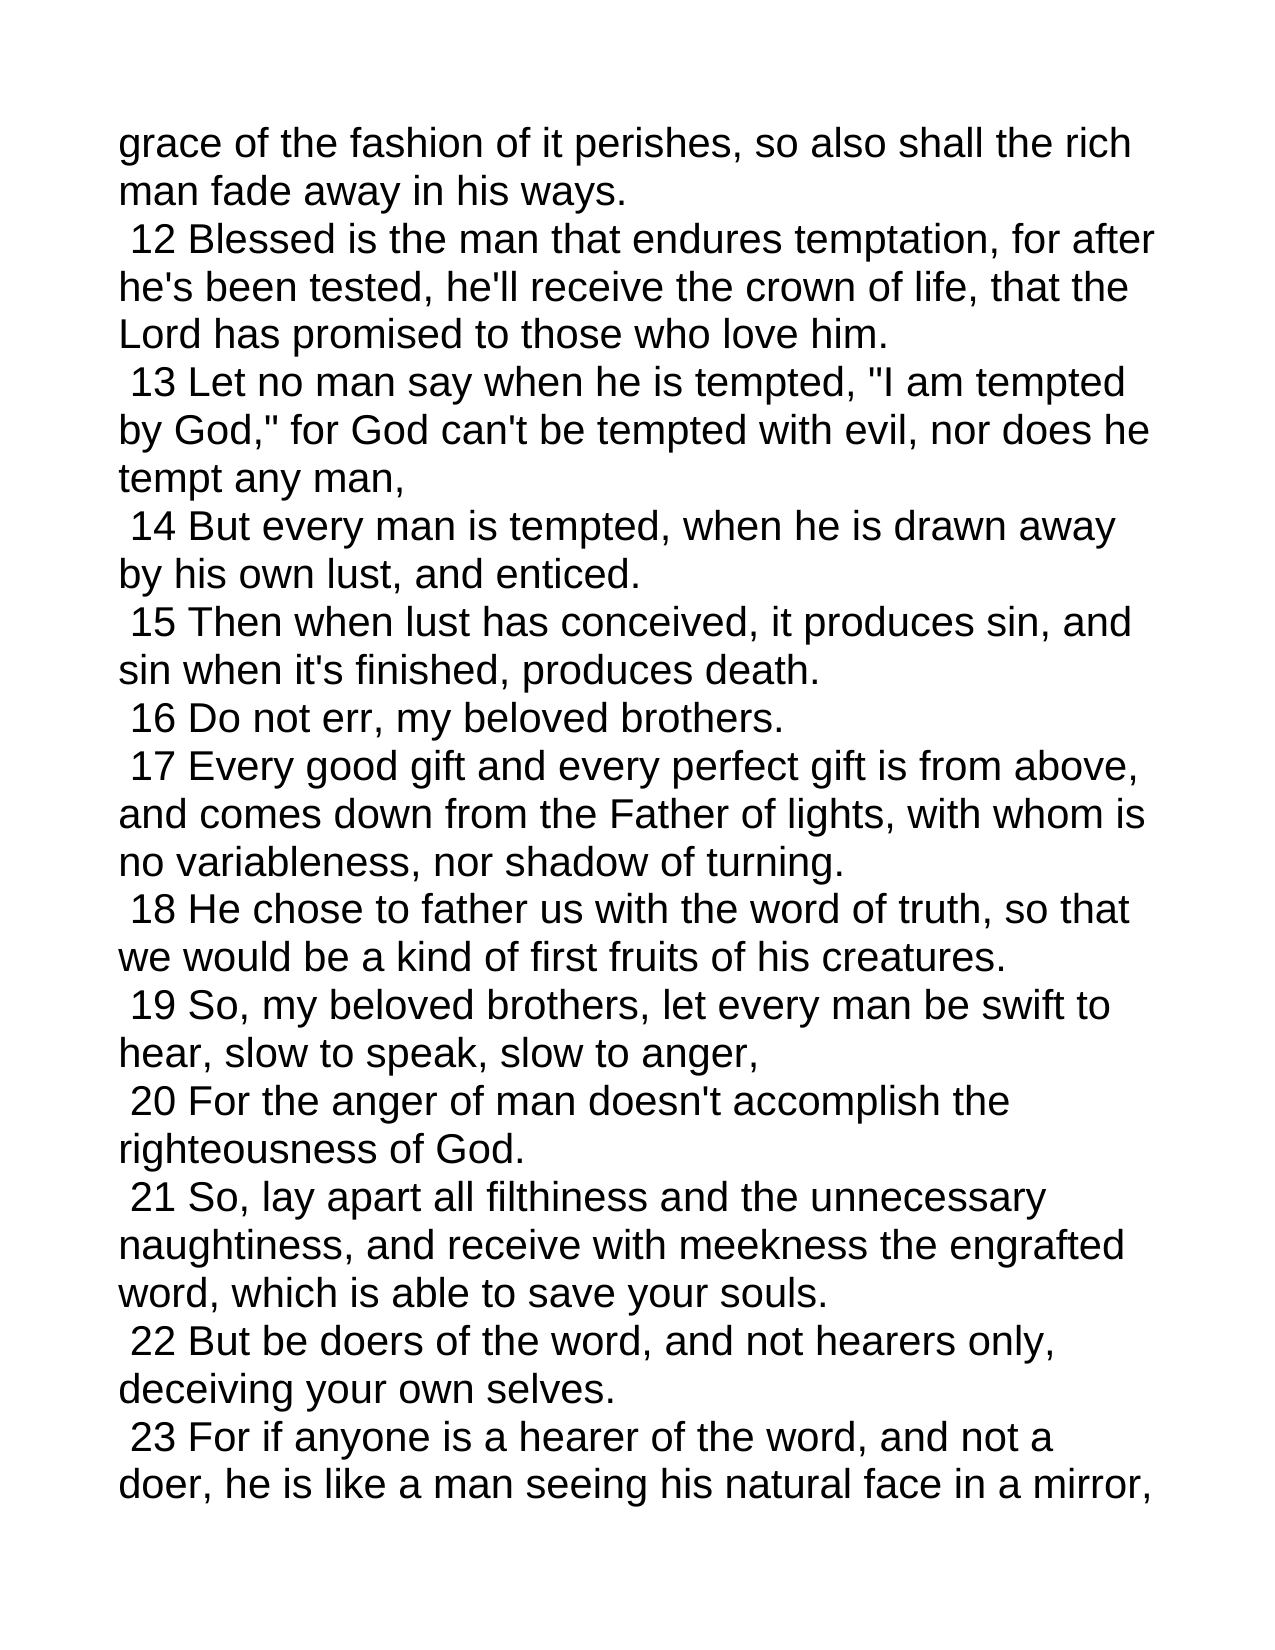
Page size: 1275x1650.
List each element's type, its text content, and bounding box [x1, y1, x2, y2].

text 13 Let no man say when he is tempted, "I am tempted by God," for God can't be tempted with evil, nor does he tempt any man, [118, 358, 1157, 501]
text 22 But be doers of the word, and not hearers only, deceiving your own selves. [118, 1316, 1157, 1412]
text 17 Every good gift and every perfect gift is from above, and comes down from the Father of lights, with whom is no variableness, nor shadow of turning. [118, 741, 1157, 885]
text 18 He chose to father us with the word of truth, so that we would be a kind of first fruits of his creatures. [118, 885, 1157, 981]
text 23 For if anyone is a hearer of the word, and not a doer, he is like a man seeing his natural face in a mirror, [118, 1412, 1157, 1508]
text 16 Do not err, my beloved brothers. [118, 693, 1157, 741]
text 12 Blessed is the man that endures temptation, for after he's been tested, he'll receive the crown of life, that the Lord has promised to those who love him. [118, 214, 1157, 358]
text 14 But every man is tempted, when he is drawn away by his own lust, and enticed. [118, 501, 1157, 597]
text grace of the fashion of it perishes, so also shall the rich man fade away in his ways. [118, 118, 1157, 214]
text 15 Then when lust has conceived, it produces sin, and sin when it's finished, produces death. [118, 597, 1157, 693]
text 21 So, lay apart all filthiness and the unnecessary naughtiness, and receive with meekness the engrafted word, which is able to save your souls. [118, 1172, 1157, 1316]
text 19 So, my beloved brothers, let every man be swift to hear, slow to speak, slow to anger, [118, 981, 1157, 1076]
text 20 For the anger of man doesn't accomplish the righteousness of God. [118, 1076, 1157, 1172]
